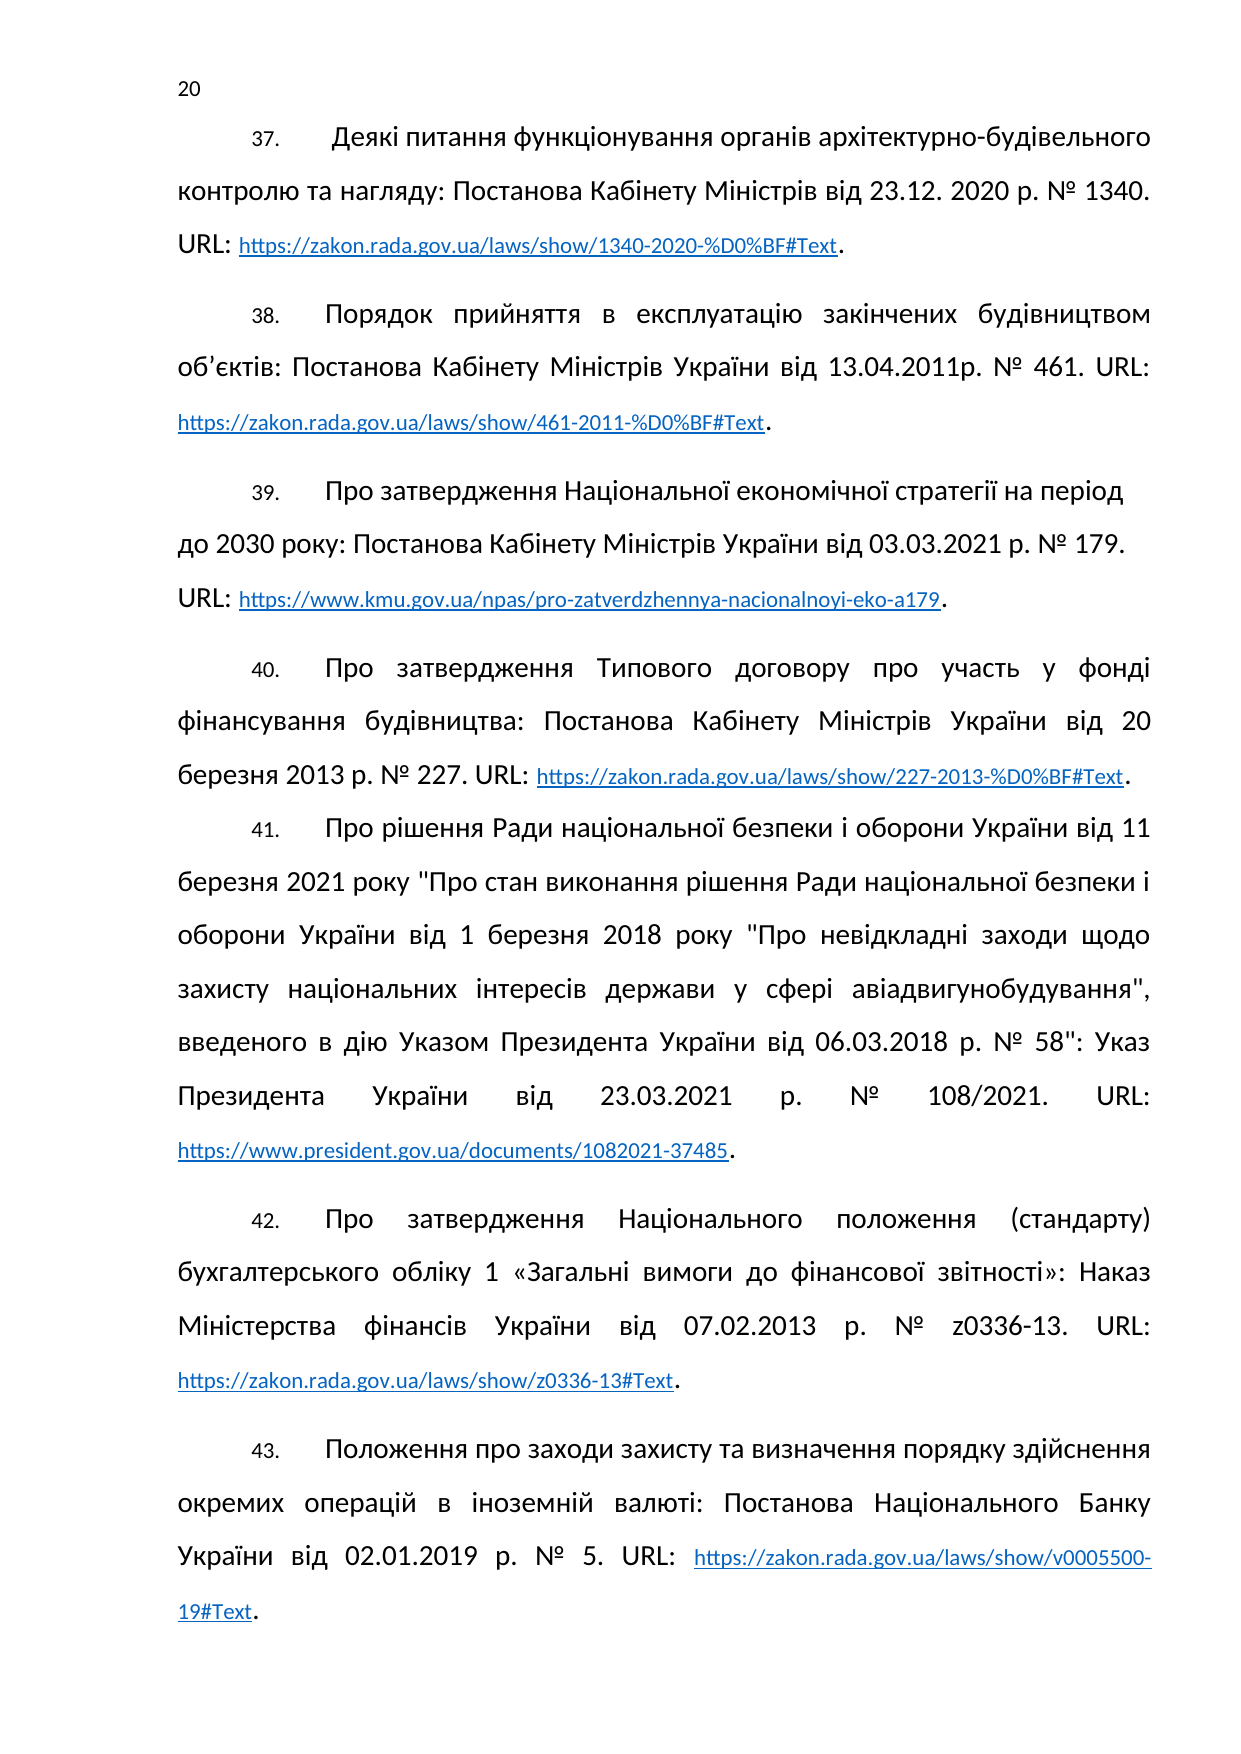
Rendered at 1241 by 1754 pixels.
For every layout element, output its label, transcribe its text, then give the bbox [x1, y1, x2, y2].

list Про затвердження Типового договору про участь у фонді фінансування будівництва: Постанова Кабінету Міністрів України від 20 березня 2013 р. № 227. URL: https://zakon.rada.gov.ua/laws/show/227-2013-%D0%BF#Text. [177, 649, 1152, 792]
list Положення про заходи захисту та визначення порядку здійснення окремих операцій в іноземній валюті: Постанова Національного Банку України від 02.01.2019 р. № 5. URL: https://zakon.rada.gov.ua/laws/show/v0005500-19#Text. [177, 1431, 1152, 1626]
list Про затвердження Національного положення (стандарту) бухгалтерського обліку 1 «Загальні вимоги до фінансової звітності»: Наказ Міністерства фінансів України від 07.02.2013 р. № z0336-13. URL: https://zakon.rada.gov.ua/laws/show/z0336-13#Text. [177, 1200, 1152, 1396]
list Про затвердження Національної економічної стратегії на період до 2030 року: Постанова Кабінету Міністрів України від 03.03.2021 р. № 179. URL: https://www.kmu.gov.ua/npas/pro-zatverdzhennya-nacionalnoyi-eko-a179. [177, 472, 1152, 614]
list Про рішення Ради національної безпеки і оборони України від 11 березня 2021 року "Про стан виконання рішення Ради національної безпеки і оборони України від 1 березня 2018 року "Про невідкладні заходи щодо захисту національних інтересів держави у сфері авіадвигунобудування", введеного в дію Указом Президента України від 06.03.2018 р. № 58": Указ Президента України від 23.03.2021 р. № 108/2021. URL: https://www.president.gov.ua/documents/1082021-37485. [177, 809, 1152, 1166]
list Порядок прийняття в експлуатацію закінчених будівництвом об’єктів: Постанова Кабінету Міністрів України від 13.04.2011р. № 461. URL: https://zakon.rada.gov.ua/laws/show/461-2011-%D0%BF#Text. [177, 295, 1152, 438]
list Деякі питання функціонування органів архітектурно-будівельного контролю та нагляду: Постанова Кабінету Міністрів від 23.12. 2020 р. № 1340. URL: https://zakon.rada.gov.ua/laws/show/1340-2020-%D0%BF#Text. [177, 118, 1152, 261]
